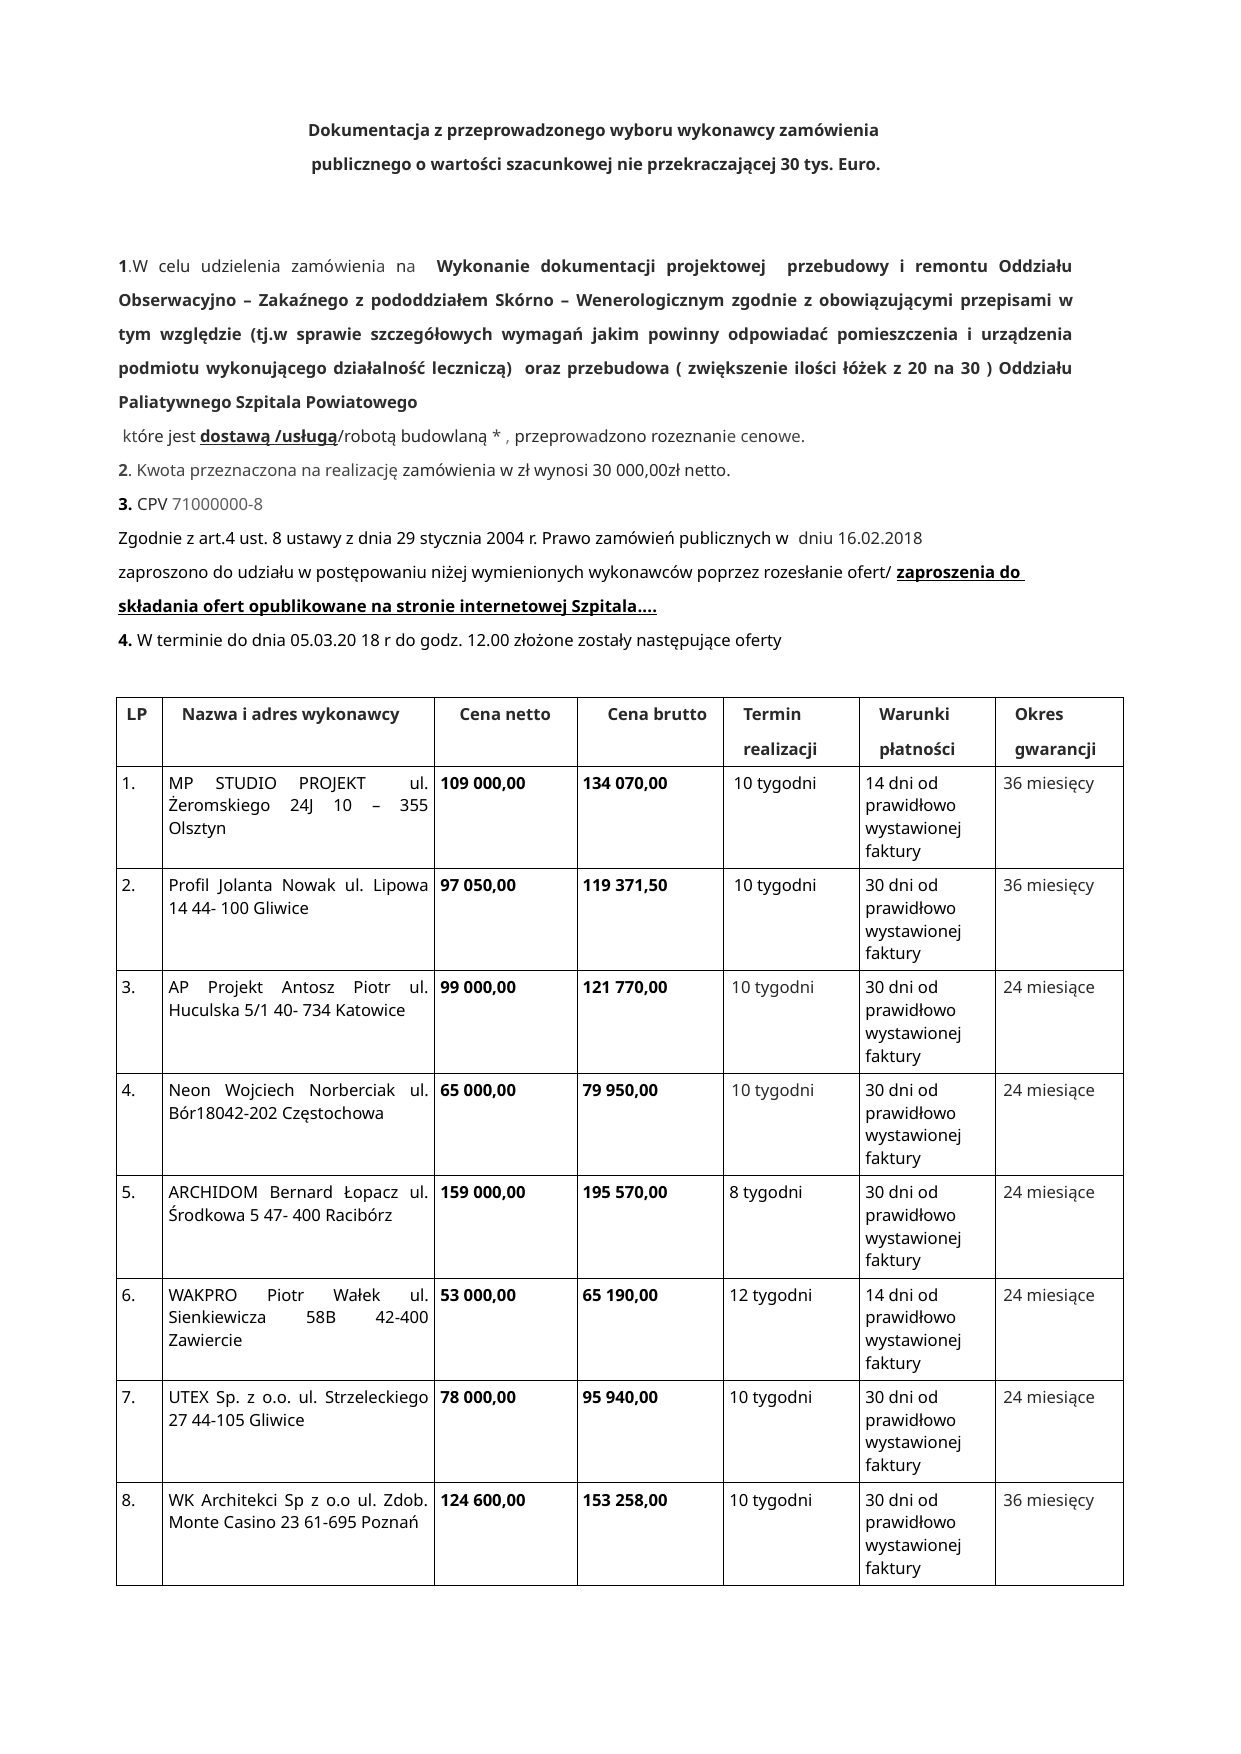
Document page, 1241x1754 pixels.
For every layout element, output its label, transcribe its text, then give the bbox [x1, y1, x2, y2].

table_header Okres gwarancji [996, 698, 1123, 766]
table_cell 8 tygodni [724, 1176, 859, 1277]
table_cell 134 070,00 [578, 767, 723, 868]
table_cell 24 miesiące [996, 1176, 1123, 1277]
table_cell 8. [117, 1483, 162, 1585]
table_cell 10 tygodni [724, 767, 859, 868]
table_cell 10 tygodni [724, 971, 859, 1073]
table_cell 10 tygodni [724, 1074, 859, 1175]
table_header Nazwa i adres wykonawcy [163, 698, 434, 766]
table_cell 36 miesięcy [996, 767, 1123, 868]
text 4. W terminie do dnia 05.03.20 18 r do godz. 12.00 złożone zostały następujące oferty [118, 629, 1073, 652]
table_cell 24 miesiące [996, 1381, 1123, 1482]
table_cell 24 miesiące [996, 1074, 1123, 1175]
table_cell 10 tygodni [724, 1381, 859, 1482]
table_header Cena brutto [578, 698, 723, 766]
table_cell 30 dni od prawidłowo wystawionej faktury [860, 971, 995, 1073]
table_cell 78 000,00 [435, 1381, 577, 1482]
table_cell 65 000,00 [435, 1074, 577, 1175]
table_cell 30 dni od prawidłowo wystawionej faktury [860, 1483, 995, 1585]
table_cell 3. [117, 971, 162, 1073]
table_cell 159 000,00 [435, 1176, 577, 1277]
table_cell 30 dni od prawidłowo wystawionej faktury [860, 1381, 995, 1482]
table_cell ARCHIDOM Bernard Łopacz ul. Środkowa 5 47- 400 Racibórz [163, 1176, 434, 1277]
table_cell 121 770,00 [578, 971, 723, 1073]
table_cell 36 miesięcy [996, 869, 1123, 970]
table_cell 2. [117, 869, 162, 970]
table_cell 109 000,00 [435, 767, 577, 868]
table_header Termin realizacji [724, 698, 859, 766]
text które jest dostawą /usługą/robotą budowlaną * , przeprowadzono rozeznanie cenowe. [118, 425, 1073, 447]
table_cell 24 miesiące [996, 971, 1123, 1073]
list Zgodnie z art.4 ust. 8 ustawy z dnia 29 stycznia 2004 r. Prawo zamówień publicznych w dniu 16.02.2018 [118, 527, 1073, 549]
table_cell 4. [117, 1074, 162, 1175]
table_cell 97 050,00 [435, 869, 577, 970]
table_cell 14 dni od prawidłowo wystawionej faktury [860, 1279, 995, 1380]
table_cell 1. [117, 767, 162, 868]
table_cell 53 000,00 [435, 1279, 577, 1380]
table_cell 5. [117, 1176, 162, 1277]
table_cell 10 tygodni [724, 869, 859, 970]
table_cell UTEX Sp. z o.o. ul. Strzeleckiego 27 44-105 Gliwice [163, 1381, 434, 1482]
table_cell 30 dni od prawidłowo wystawionej faktury [860, 1074, 995, 1175]
table_cell 12 tygodni [724, 1279, 859, 1380]
table_cell 7. [117, 1381, 162, 1482]
table_cell 10 tygodni [724, 1483, 859, 1585]
table_cell 195 570,00 [578, 1176, 723, 1277]
table_cell 79 950,00 [578, 1074, 723, 1175]
table_cell 6. [117, 1279, 162, 1380]
table_cell WK Architekci Sp z o.o ul. Zdob. Monte Casino 23 61-695 Poznań [163, 1483, 434, 1585]
text 3. CPV 71000000-8 [118, 493, 1073, 516]
text 2. Kwota przeznaczona na realizację zamówienia w zł wynosi 30 000,00zł netto. [118, 459, 1073, 481]
table_cell 14 dni od prawidłowo wystawionej faktury [860, 767, 995, 868]
table_cell 30 dni od prawidłowo wystawionej faktury [860, 869, 995, 970]
table_cell 65 190,00 [578, 1279, 723, 1380]
table_cell 95 940,00 [578, 1381, 723, 1482]
text zaproszono do udziału w postępowaniu niżej wymienionych wykonawców poprzez rozesłanie ofert/ zaproszenia do składania ofert opublikowane na stronie internetowej Szpitala [118, 561, 1073, 618]
table_cell MP STUDIO PROJEKT ul. Żeromskiego 24J 10 – 355 Olsztyn [163, 767, 434, 868]
table_cell AP Projekt Antosz Piotr ul. Huculska 5/1 40- 734 Katowice [163, 971, 434, 1073]
table_header Cena netto [435, 698, 577, 766]
table_header LP [117, 698, 162, 766]
table_cell 24 miesiące [996, 1279, 1123, 1380]
text 1.W celu udzielenia zamówienia na Wykonanie dokumentacji projektowej przebudowy i remontu Oddziału Obserwacyjno – Zakaźnego z pododdziałem Skórno – Wenerologicznym zgodnie z obowiązującymi przepisami w tym względzie (tj.w sprawie szczegółowych wymagań jakim powinny odpowiadać pomieszczenia i urządzenia podmiotu wykonującego działalność leczniczą) oraz przebudowa ( zwiększenie ilości łóżek z 20 na 30 ) Oddziału Paliatywnego Szpitala Powiatowego [118, 254, 1073, 413]
table_header Warunki płatności [860, 698, 995, 766]
table_cell Neon Wojciech Norberciak ul. Bór18042-202 Częstochowa [163, 1074, 434, 1175]
table_cell 36 miesięcy [996, 1483, 1123, 1585]
table_cell 119 371,50 [578, 869, 723, 970]
table_cell 99 000,00 [435, 971, 577, 1073]
text Dokumentacja z przeprowadzonego wyboru wykonawcy zamówienia publicznego o wartości szacunkowej nie przekraczającej 30 tys. Euro. [118, 118, 1073, 175]
table_cell 153 258,00 [578, 1483, 723, 1585]
table_cell 30 dni od prawidłowo wystawionej faktury [860, 1176, 995, 1277]
table_cell 124 600,00 [435, 1483, 577, 1585]
table_cell Profil Jolanta Nowak ul. Lipowa 14 44- 100 Gliwice [163, 869, 434, 970]
table_cell WAKPRO Piotr Wałek ul. Sienkiewicza 58B 42-400 Zawiercie [163, 1279, 434, 1380]
